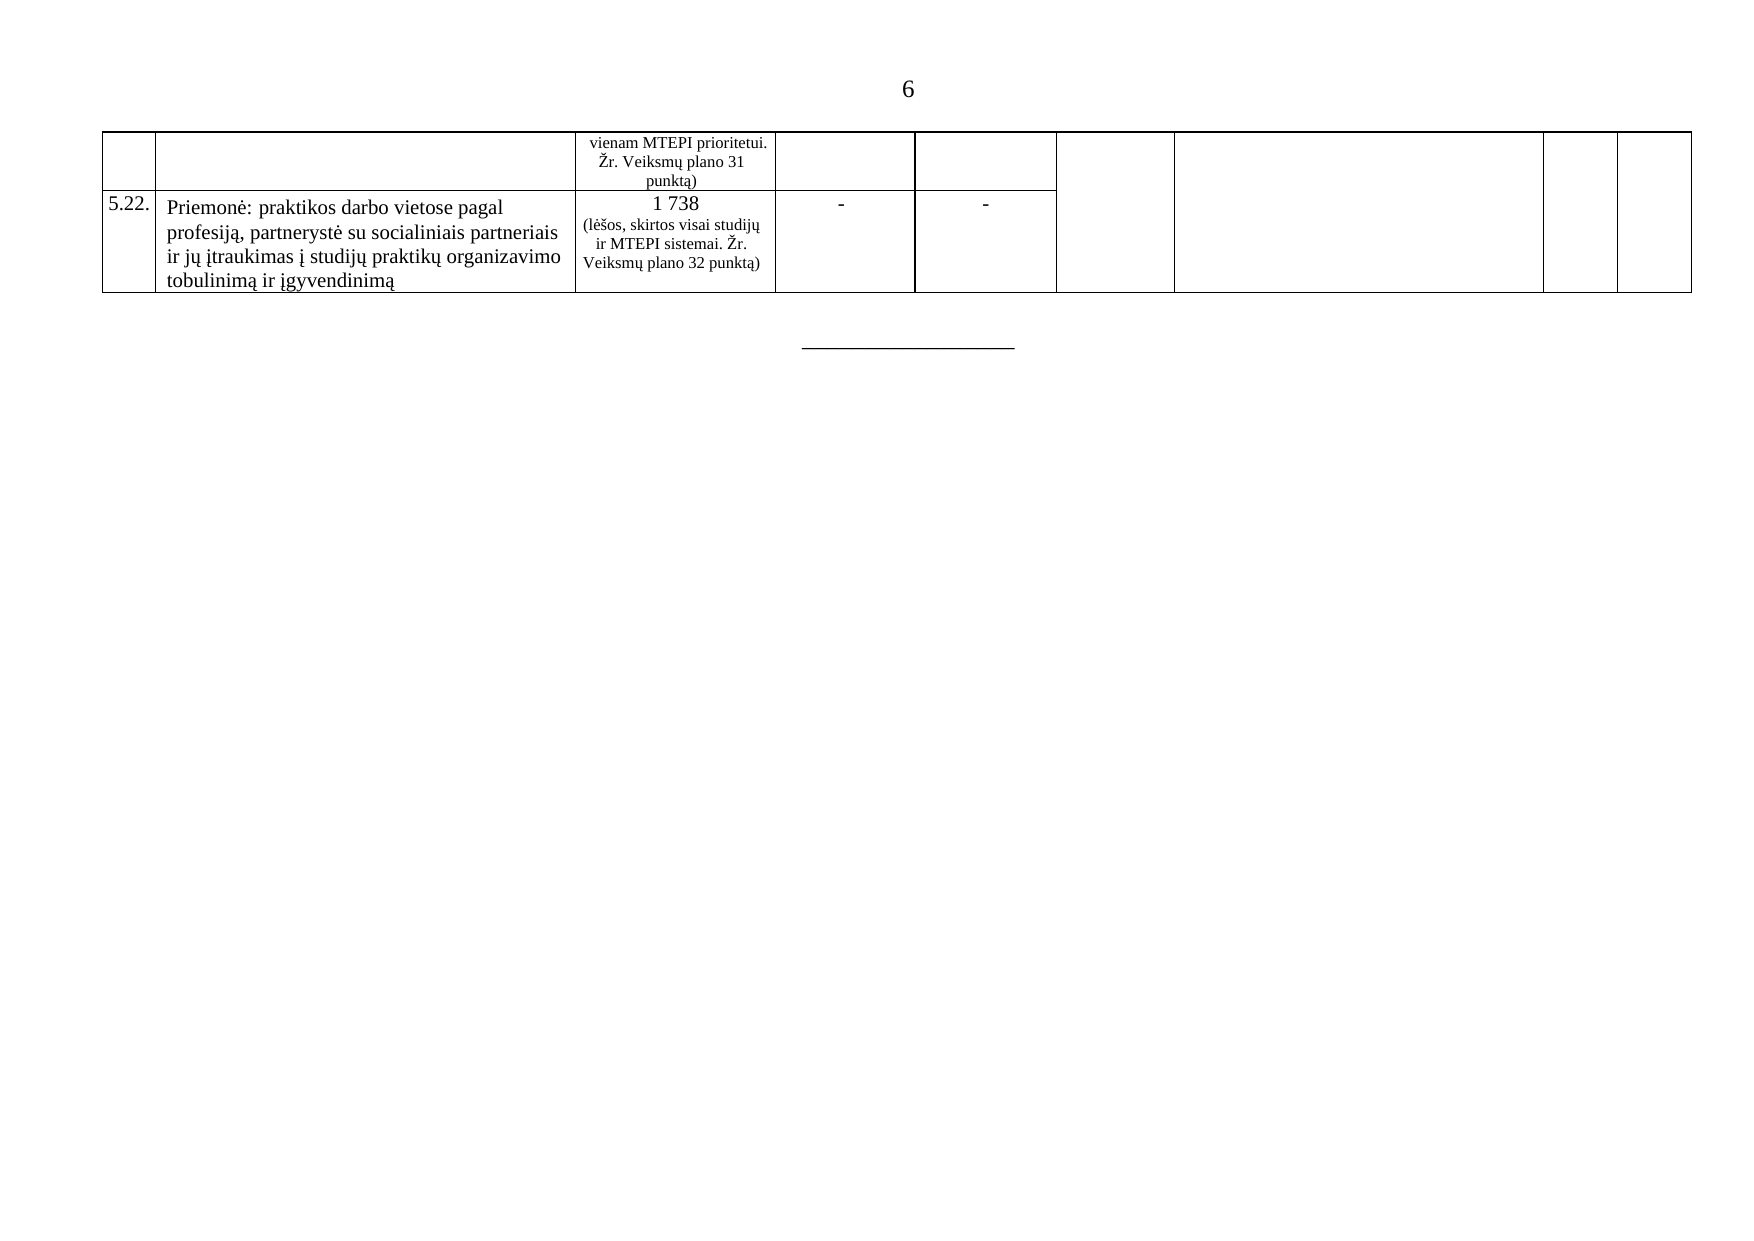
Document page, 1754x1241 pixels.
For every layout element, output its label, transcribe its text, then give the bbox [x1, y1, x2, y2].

text _________________ [118, 323, 1698, 351]
table_cell - [776, 133, 914, 190]
table_cell - [916, 191, 1056, 292]
table_cell [1057, 133, 1174, 292]
table_cell vienam MTEPI prioritetui. Žr. Veiksmų plano 31 punktą) [576, 133, 775, 190]
table_cell [103, 133, 155, 190]
table_cell [156, 133, 575, 190]
table_cell - [776, 191, 914, 292]
table_cell Priemonė: praktikos darbo vietose pagal profesiją, partnerystė su socialiniais partneriais ir jų įtraukimas į studijų praktikų organizavimo tobulinimą ir įgyvendinimą [156, 191, 575, 292]
table_cell [1175, 133, 1543, 292]
table_cell [1544, 133, 1617, 292]
table_cell 5.22. [103, 191, 155, 292]
table_cell 1 738 (lėšos, skirtos visai studijų ir MTEPI sistemai. Žr. Veiksmų plano 32 punktą) [576, 191, 775, 292]
table_cell [1618, 133, 1691, 292]
table_cell - [916, 133, 1056, 190]
